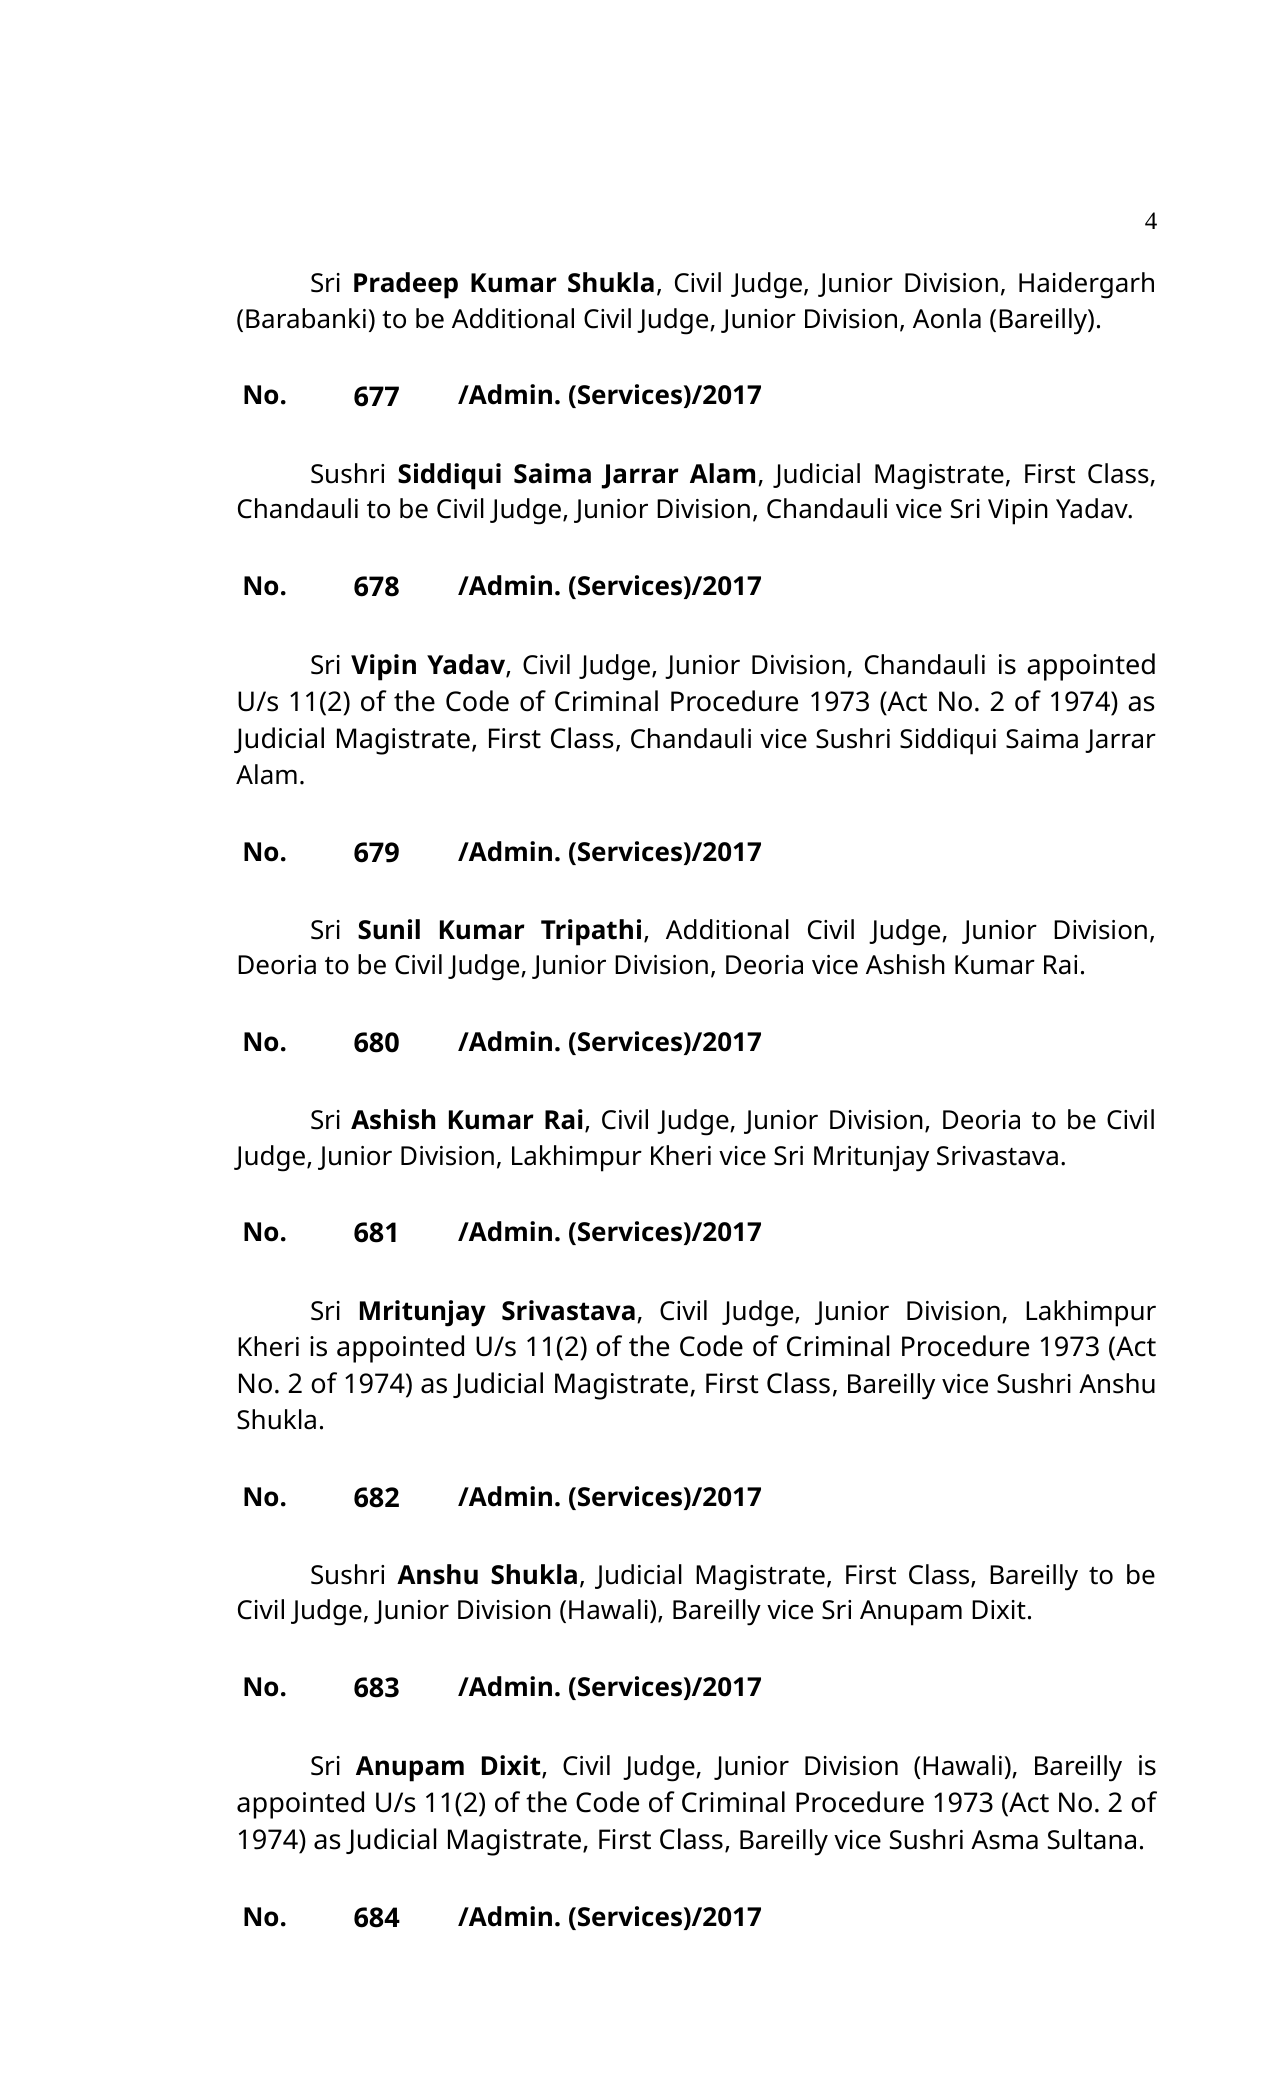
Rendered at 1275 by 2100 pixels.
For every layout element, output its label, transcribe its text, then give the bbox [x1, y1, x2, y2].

table_header No. [236, 828, 310, 876]
table_header No. [236, 1208, 310, 1257]
table_header /Admin. (Services)/2017 [452, 828, 811, 876]
table_header [310, 828, 452, 876]
table_header /Admin. (Services)/2017 [452, 1893, 811, 1941]
table_header [310, 1893, 452, 1941]
table_header /Admin. (Services)/2017 [452, 1473, 811, 1521]
table_header [310, 1663, 452, 1711]
table_header No. [236, 1018, 310, 1066]
table_header No. [236, 371, 310, 420]
table_header [310, 1473, 452, 1521]
text Sushri Anshu Shukla, Judicial Magistrate, First Class, Bareilly to be Civil Judge, Junior Division (Hawali), Bareilly vice Sri Anupam Dixit. [236, 1556, 1157, 1627]
table_header [310, 1018, 452, 1066]
table_header /Admin. (Services)/2017 [452, 562, 811, 610]
text Sri Anupam Dixit, Civil Judge, Junior Division (Hawali), Bareilly is appointed U/s 11(2) of the Code of Criminal Procedure 1973 (Act No. 2 of 1974) as Judicial Magistrate, First Class, Bareilly vice Sushri Asma Sultana. [236, 1747, 1157, 1857]
table_header /Admin. (Services)/2017 [452, 371, 811, 420]
text Sri Mritunjay Srivastava, Civil Judge, Junior Division, Lakhimpur Kheri is appointed U/s 11(2) of the Code of Criminal Procedure 1973 (Act No. 2 of 1974) as Judicial Magistrate, First Class, Bareilly vice Sushri Anshu Shukla. [236, 1292, 1157, 1437]
table_header No. [236, 1893, 310, 1941]
table_header [310, 562, 452, 610]
text Sri Pradeep Kumar Shukla, Civil Judge, Junior Division, Haidergarh (Barabanki) to be Additional Civil Judge, Junior Division, Aonla (Bareilly). [236, 265, 1157, 336]
table_header /Admin. (Services)/2017 [452, 1208, 811, 1257]
table_header No. [236, 1663, 310, 1711]
table_header [310, 371, 452, 420]
table_header [310, 1208, 452, 1257]
text Sri Ashish Kumar Rai, Civil Judge, Junior Division, Deoria to be Civil Judge, Junior Division, Lakhimpur Kheri vice Sri Mritunjay Srivastava. [236, 1102, 1157, 1173]
text Sri Vipin Yadav, Civil Judge, Junior Division, Chandauli is appointed U/s 11(2) of the Code of Criminal Procedure 1973 (Act No. 2 of 1974) as Judicial Magistrate, First Class, Chandauli vice Sushri Siddiqui Saima Jarrar Alam. [236, 646, 1157, 792]
text Sri Sunil Kumar Tripathi, Additional Civil Judge, Junior Division, Deoria to be Civil Judge, Junior Division, Deoria vice Ashish Kumar Rai. [236, 911, 1157, 982]
table_header No. [236, 1473, 310, 1521]
table_header /Admin. (Services)/2017 [452, 1663, 811, 1711]
table_header /Admin. (Services)/2017 [452, 1018, 811, 1066]
table_header No. [236, 562, 310, 610]
text Sushri Siddiqui Saima Jarrar Alam, Judicial Magistrate, First Class, Chandauli to be Civil Judge, Junior Division, Chandauli vice Sri Vipin Yadav. [236, 455, 1157, 526]
